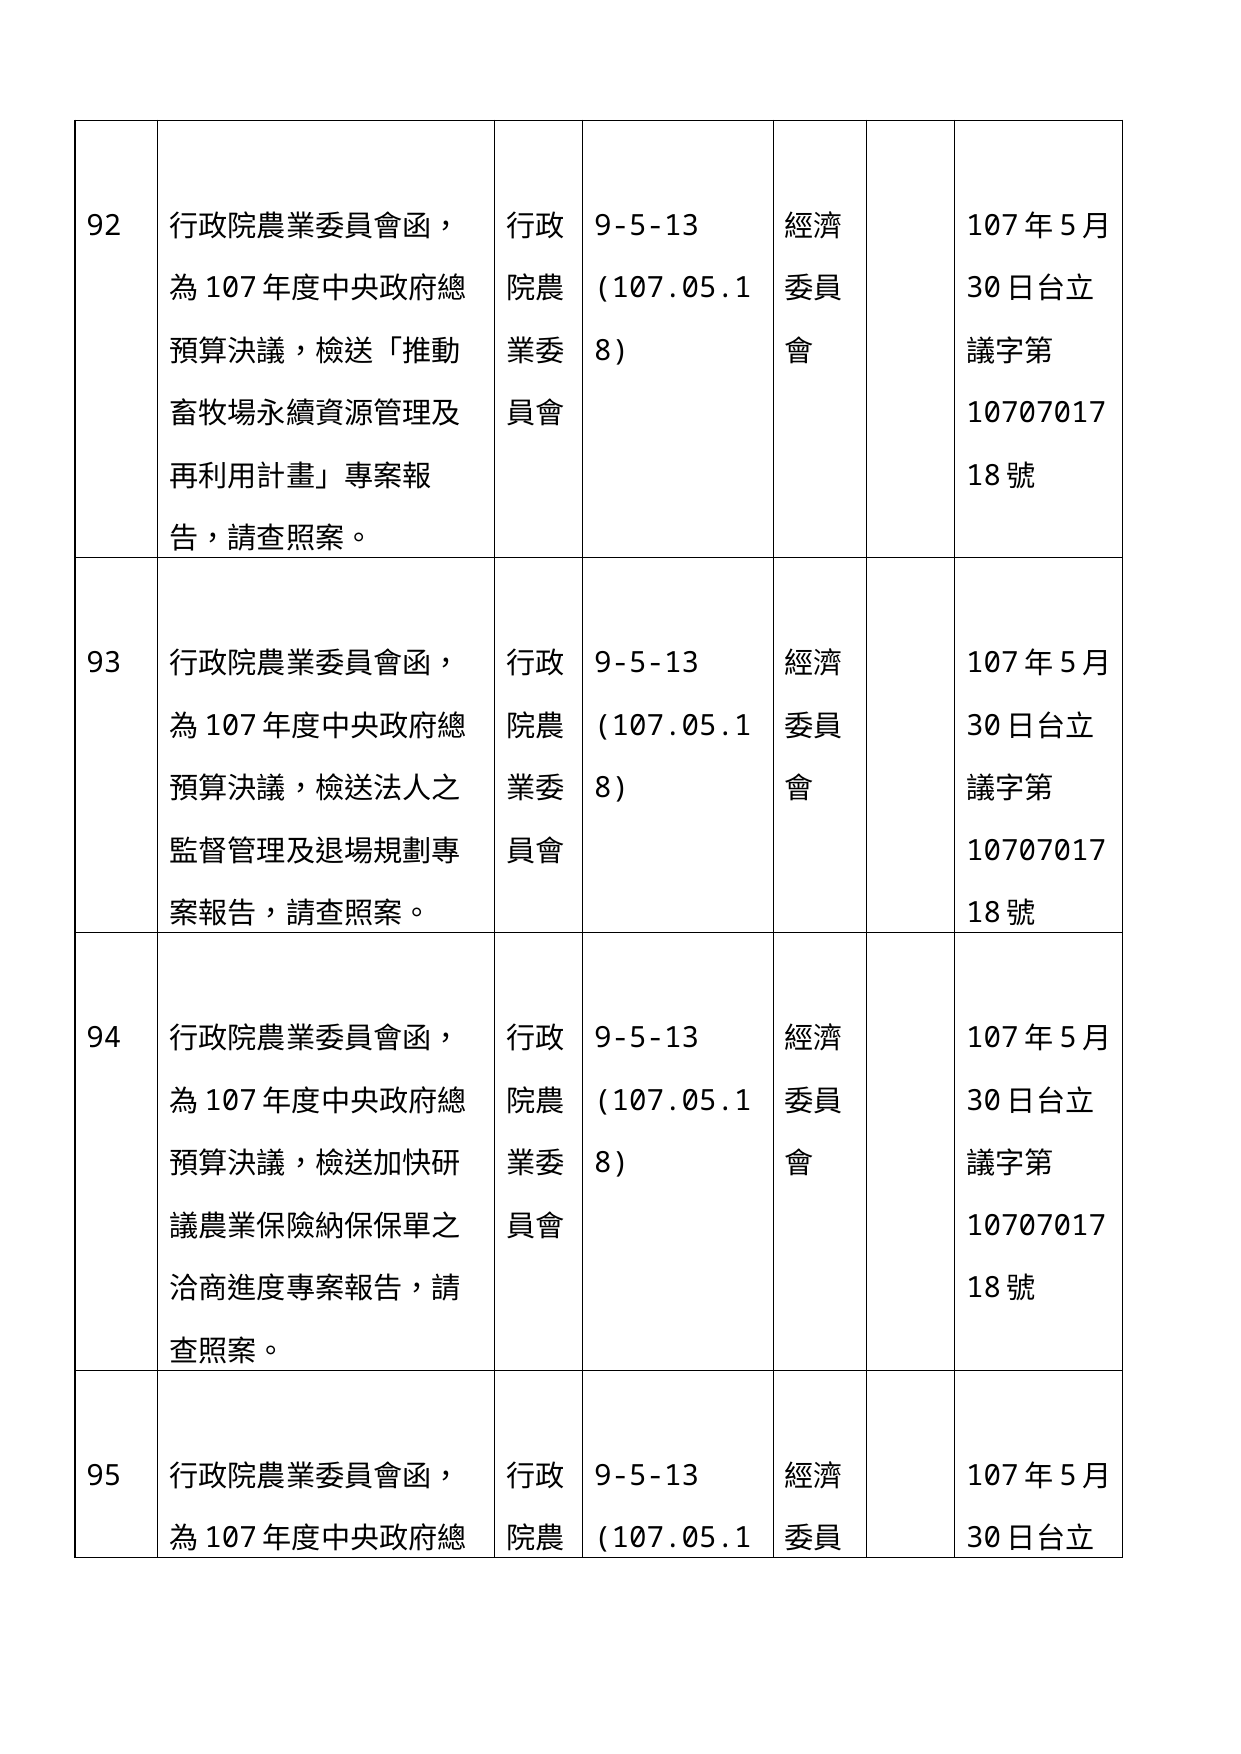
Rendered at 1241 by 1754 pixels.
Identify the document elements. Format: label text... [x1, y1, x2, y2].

table_cell 94 [76, 933, 157, 1369]
table_cell 行政院農業委員會 [495, 121, 582, 557]
table_cell 行政院農業委員會函，為107年度中央政府總預算決議，檢送加快研議農業保險納保保單之洽商進度專案報告，請查照案。 [158, 933, 494, 1369]
table_cell 經濟委員會 [774, 558, 866, 932]
table_cell [867, 121, 954, 557]
table_cell 行政院農業委員會函，為107年度中央政府總預算決議，檢送「推動畜牧場永續資源管理及再利用計畫」專案報告，請查照案。 [158, 121, 494, 557]
table_cell 9-5-13 (107.05.1 [583, 1371, 773, 1557]
table_cell 107年5月30日台立議字第1070701718號 [955, 558, 1122, 932]
table_cell [867, 1371, 954, 1557]
table_cell 9-5-13 (107.05.18) [583, 121, 773, 557]
table_cell 行政院農業委員會 [495, 933, 582, 1369]
table_cell 107年5月30日台立議字第1070701718號 [955, 933, 1122, 1369]
table_cell 107年5月30日台立議字第1070701718號 [955, 121, 1122, 557]
table_cell 行政院農業委員會 [495, 558, 582, 932]
table_cell 9-5-13 (107.05.18) [583, 558, 773, 932]
table_cell 經濟委員 [774, 1371, 866, 1557]
table_cell 行政院農業委員會函，為107年度中央政府總預算決議，檢送法人之監督管理及退場規劃專案報告，請查照案。 [158, 558, 494, 932]
table_cell 行政院農業委員會函，為107年度中央政府總 [158, 1371, 494, 1557]
table_cell 93 [76, 558, 157, 932]
table_cell 95 [76, 1371, 157, 1557]
table_cell 行政院農 [495, 1371, 582, 1557]
table_cell 經濟委員會 [774, 121, 866, 557]
table_cell 92 [76, 121, 157, 557]
table_cell 經濟委員會 [774, 933, 866, 1369]
table_cell [867, 933, 954, 1369]
table_cell 9-5-13 (107.05.18) [583, 933, 773, 1369]
table_cell [867, 558, 954, 932]
table_cell 107年5月30日台立 [955, 1371, 1122, 1557]
